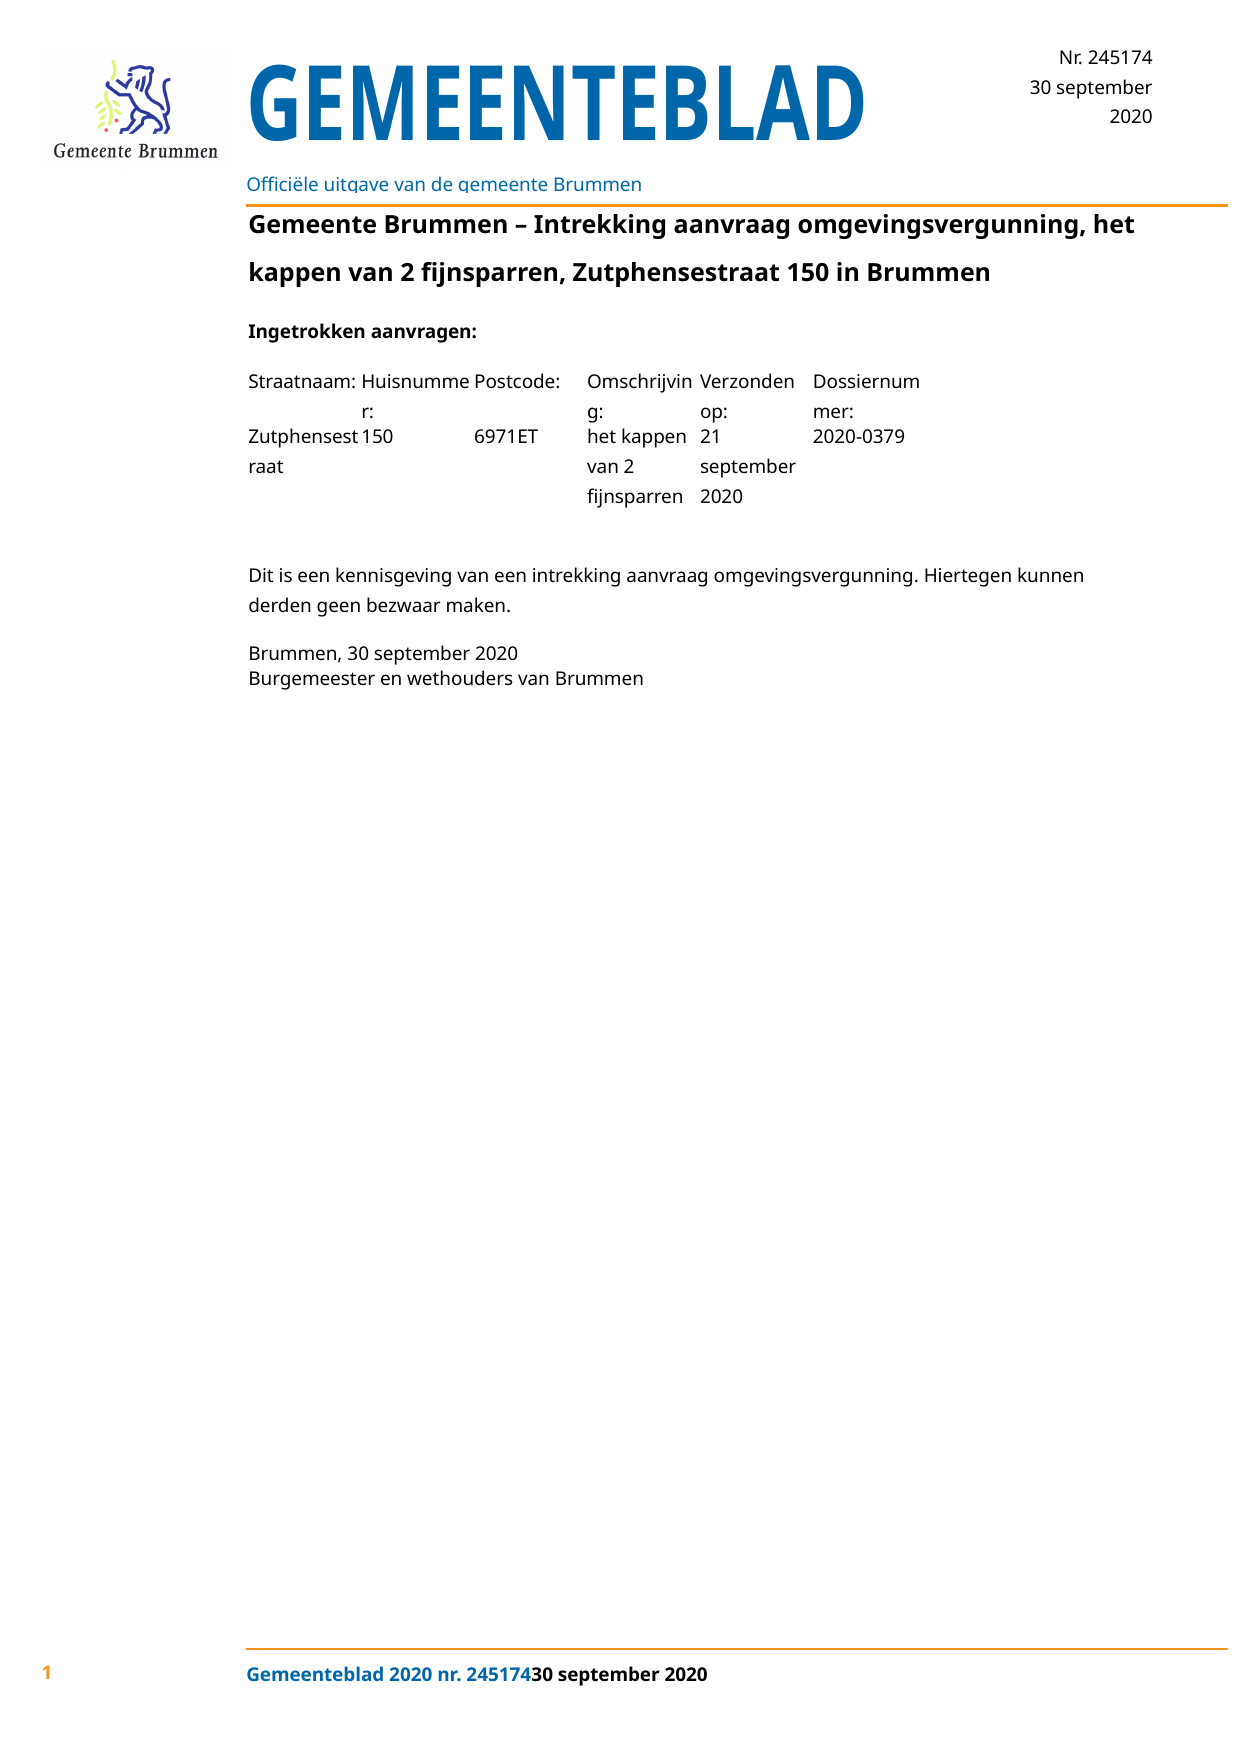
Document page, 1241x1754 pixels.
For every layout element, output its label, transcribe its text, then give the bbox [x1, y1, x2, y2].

table_cell 6971ET [474, 424, 587, 509]
table_cell het kappen van 2 fijnsparren [587, 424, 700, 509]
text Brummen, 30 september 2020 [248, 640, 1152, 665]
table_header [1039, 369, 1152, 424]
table_header Verzonden op: [700, 369, 813, 424]
table_cell 21 september 2020 [700, 424, 813, 509]
table_header Huisnummer: [361, 369, 474, 424]
table_cell 150 [361, 424, 474, 509]
text Burgemeester en wethouders van Brummen [248, 665, 1152, 691]
text Gemeente Brummen – Intrekking aanvraag omgevingsvergunning, het kappen van 2 fijnsparren, Zutphensestraat 150 in Brummen [248, 207, 1152, 288]
picture [41, 47, 231, 172]
table_header [926, 369, 1038, 424]
table_cell Zutphensestraat [248, 424, 361, 509]
table_header Straatnaam: [248, 369, 361, 424]
table_header Postcode: [474, 369, 587, 424]
table_cell 2020-0379 [813, 424, 926, 509]
table_header Omschrijving: [587, 369, 700, 424]
table_header Dossiernummer: [813, 369, 926, 424]
text Dit is een kennisgeving van een intrekking aanvraag omgevingsvergunning. Hiertegen kunnen derden geen bezwaar maken. [248, 562, 1152, 618]
text Ingetrokken aanvragen: [248, 318, 1152, 344]
table_cell [926, 424, 1038, 509]
table_cell [1039, 424, 1152, 509]
